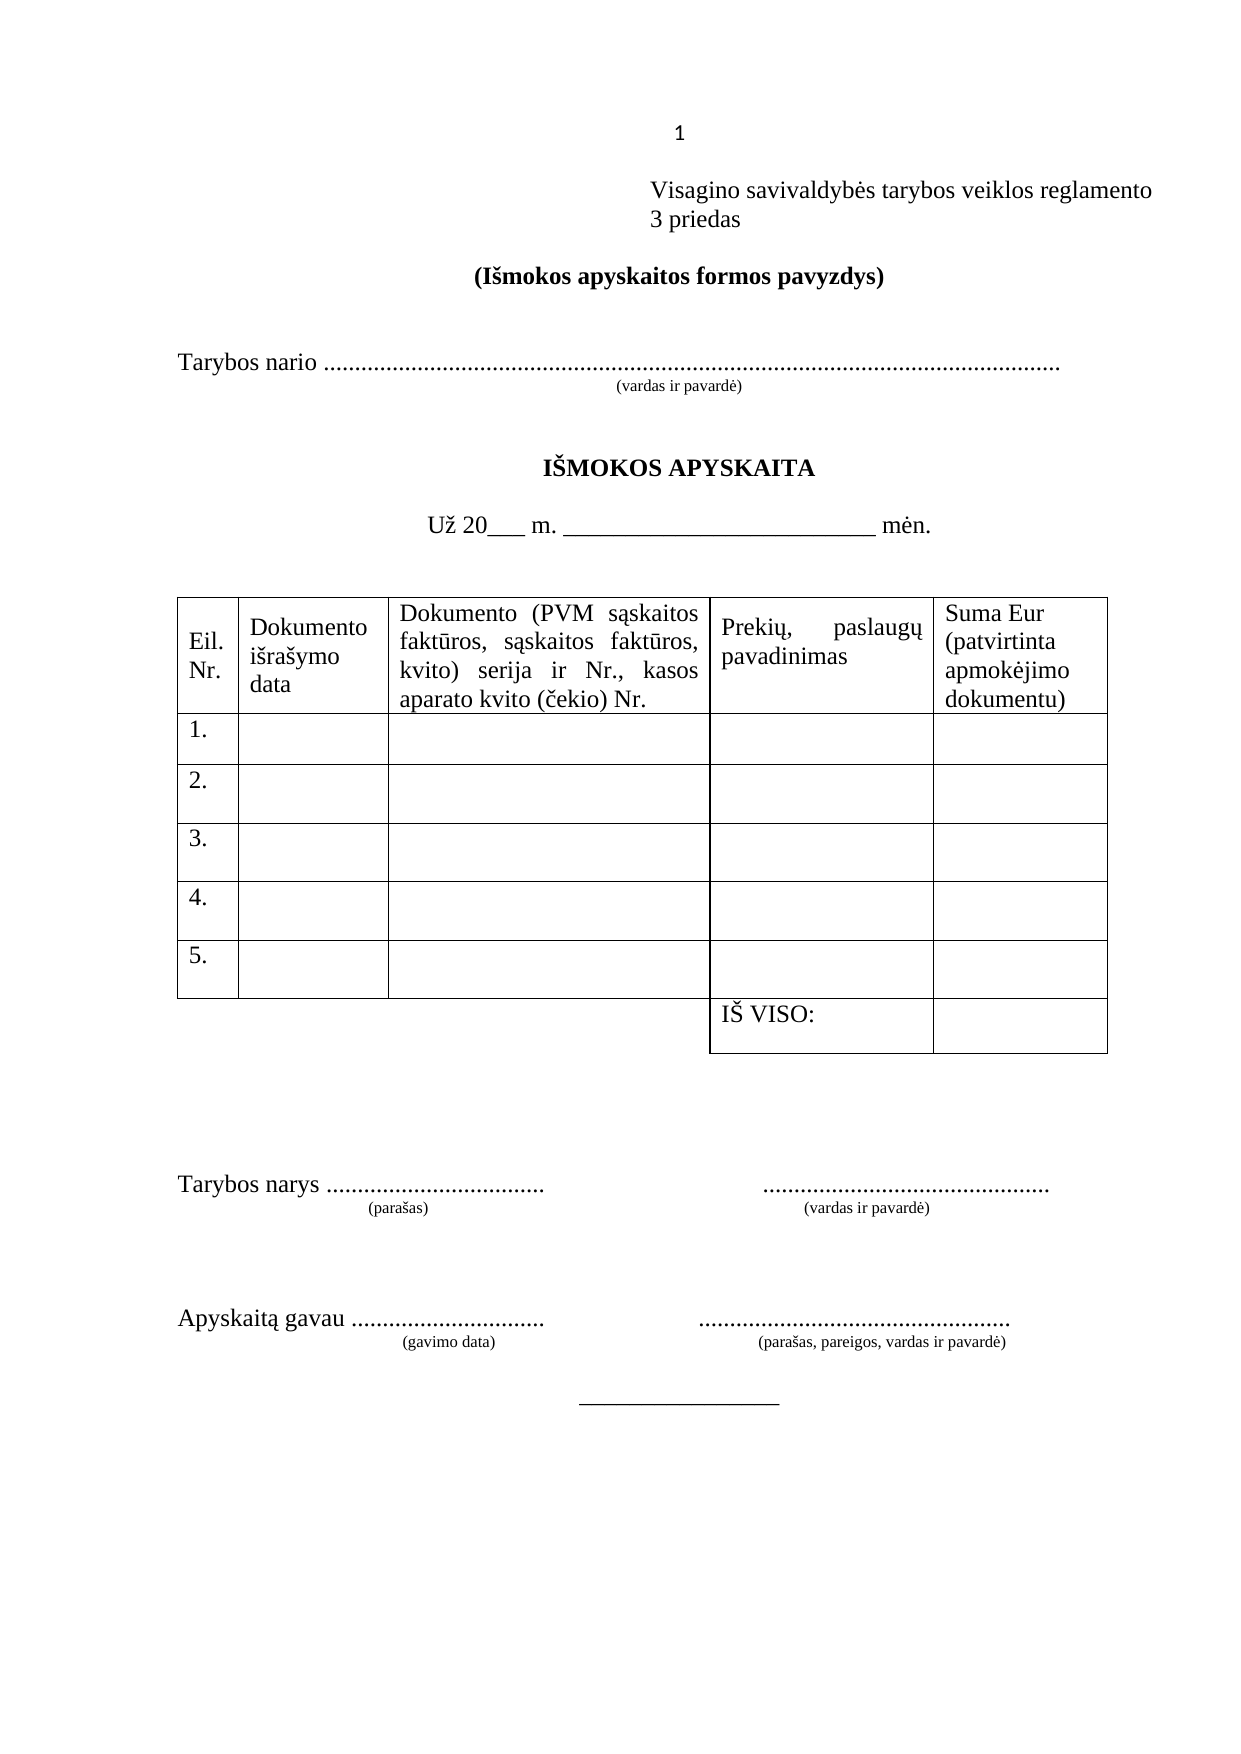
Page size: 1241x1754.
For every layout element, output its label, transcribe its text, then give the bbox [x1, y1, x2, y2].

table_cell [711, 941, 933, 998]
table_cell IŠ VISO: [711, 999, 933, 1053]
table_cell [934, 999, 1107, 1053]
table_cell [389, 941, 709, 998]
table_cell [388, 999, 709, 1053]
table_cell [389, 882, 709, 939]
table_cell [239, 941, 388, 998]
table_cell [934, 882, 1107, 939]
table_cell 1. [178, 714, 238, 764]
table_header Dokumento išrašymo data [239, 598, 388, 713]
table_header Eil. Nr. [178, 598, 238, 713]
table_cell 3. [178, 824, 238, 881]
text (gavimo data) (parašas, pareigos, vardas ir pavardė) [327, 1332, 1181, 1351]
table_cell [711, 824, 933, 881]
text (vardas ir pavardė) [177, 376, 1181, 395]
table_header Dokumento (PVM sąskaitos faktūros, sąskaitos faktūros, kvito) serija ir Nr., kasos aparato kvito (čekio) Nr. [389, 598, 709, 713]
text Tarybos narys ................................... .............................................. [177, 1169, 1181, 1197]
table_cell [389, 714, 709, 764]
table_cell [934, 824, 1107, 881]
text (Išmokos apyskaitos formos pavyzdys) [177, 261, 1181, 290]
table_cell [934, 714, 1107, 764]
text IŠMOKOS APYSKAITA [177, 453, 1181, 482]
text 3 priedas [650, 204, 1166, 232]
table_cell [934, 941, 1107, 998]
table_cell [389, 765, 709, 822]
table_cell 5. [178, 941, 238, 998]
table_cell [389, 824, 709, 881]
text Už 20___ m. _________________________ mėn. [177, 510, 1181, 539]
table_cell [934, 765, 1107, 822]
table_cell [711, 882, 933, 939]
table_cell [711, 714, 933, 764]
text Visagino savivaldybės tarybos veiklos reglamento [650, 175, 1166, 204]
text Tarybos nario ...................................................................................................................... [177, 347, 1181, 376]
table_cell [239, 824, 388, 881]
table_cell 2. [178, 765, 238, 822]
table_cell [177, 999, 238, 1053]
table_cell 4. [178, 882, 238, 939]
table_header Prekių, paslaugų pavadinimas [711, 598, 933, 713]
table_cell [239, 765, 388, 822]
table_cell [238, 999, 388, 1053]
table_cell [239, 714, 388, 764]
text Apyskaitą gavau ............................... .................................................. [177, 1303, 1181, 1332]
table_cell [239, 882, 388, 939]
text ________________ [177, 1379, 1181, 1408]
text (parašas) (vardas ir pavardė) [177, 1197, 1181, 1217]
table_cell [711, 765, 933, 822]
table_header Suma Eur (patvirtinta apmokėjimo dokumentu) [934, 598, 1107, 713]
